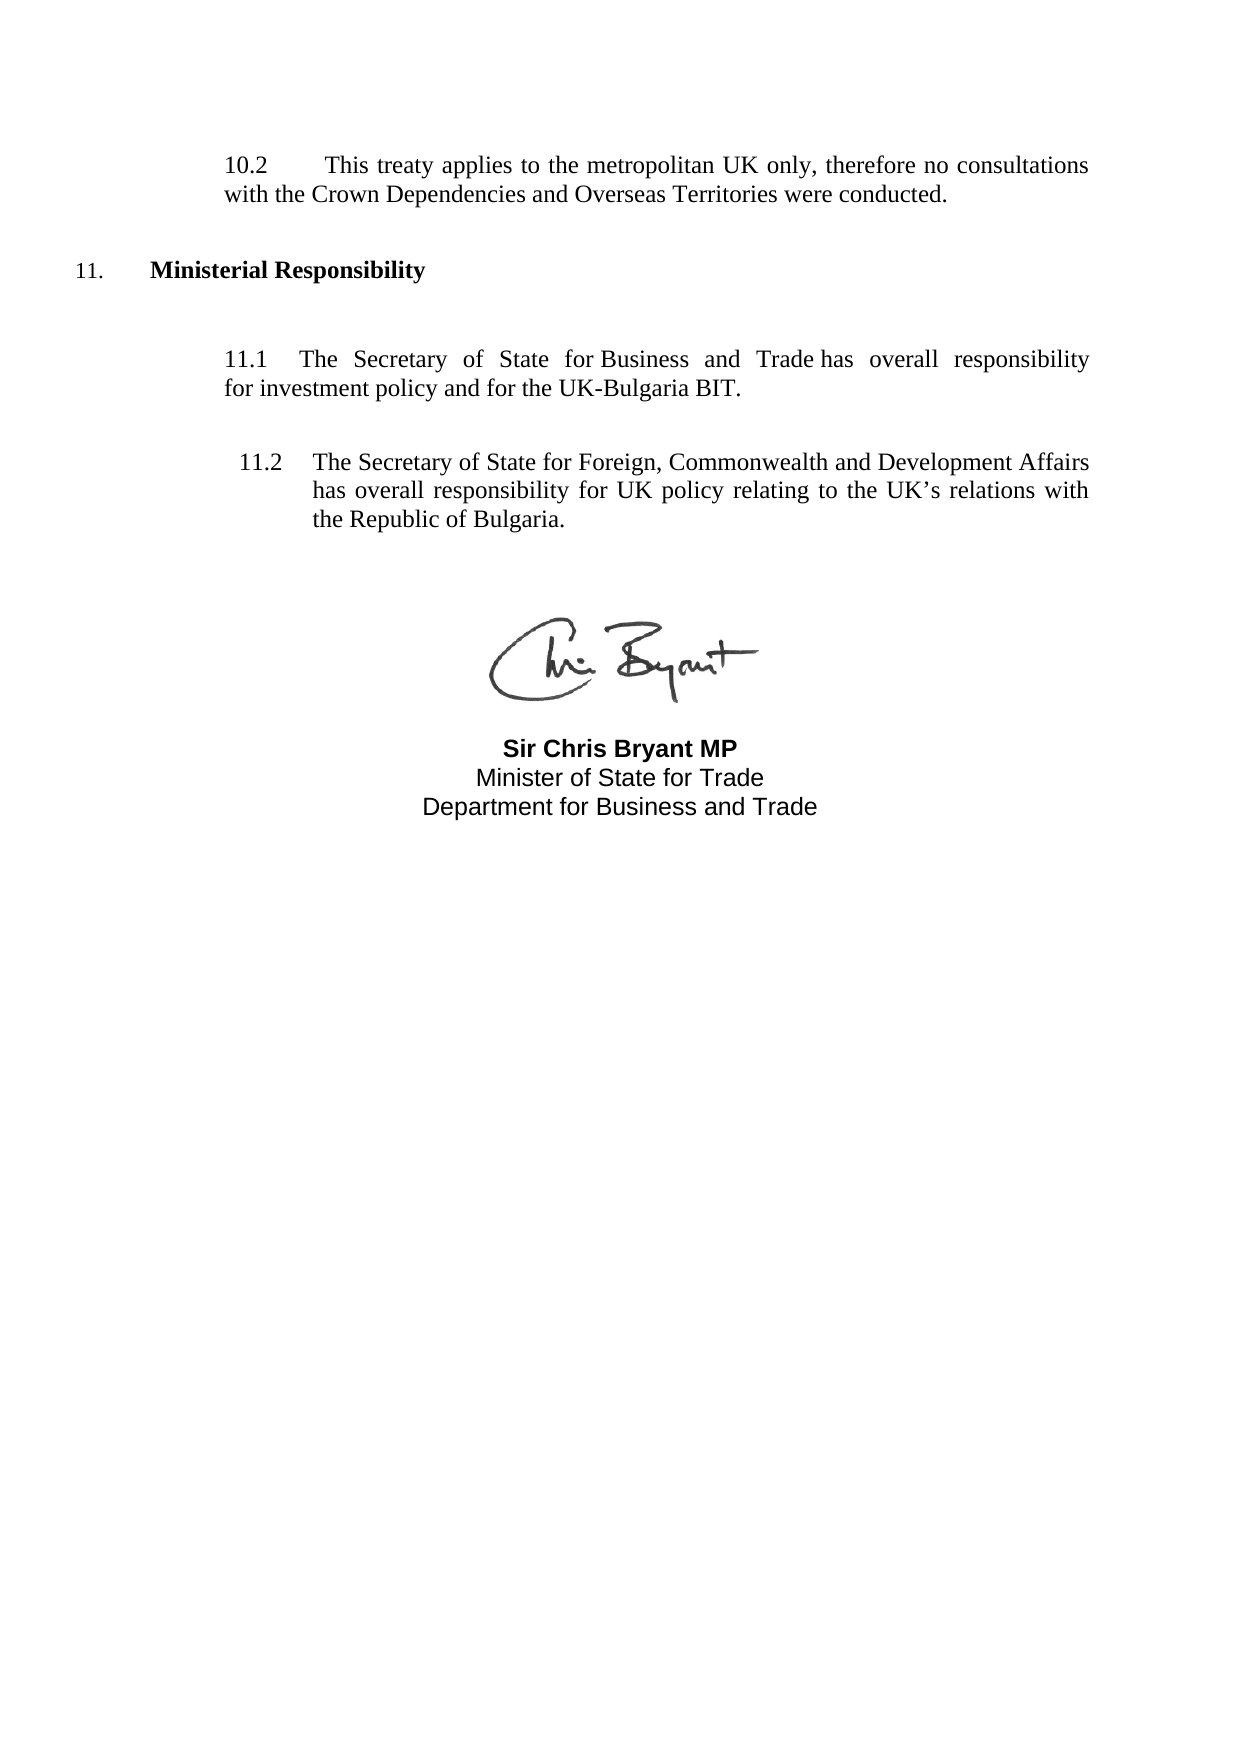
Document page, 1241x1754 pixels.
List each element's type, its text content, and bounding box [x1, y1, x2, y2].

text Department for Business and Trade [150, 792, 1090, 820]
list The Secretary of State for Business and Trade has overall responsibility for investment policy and for the UK-Bulgaria BIT. [224, 344, 1090, 401]
list Ministerial Responsibility [75, 255, 1090, 284]
subtitle Sir Chris Bryant MP [150, 734, 1090, 763]
list The Secretary of State for Foreign, Commonwealth and Development Affairs has overall responsibility for UK policy relating to the UK’s relations with the Republic of Bulgaria. [239, 447, 1090, 533]
text Minister of State for Trade [150, 763, 1090, 792]
text 10.2 This treaty applies to the metropolitan UK only, therefore no consultations with the Crown Dependencies and Overseas Territories were conducted. [224, 150, 1090, 207]
